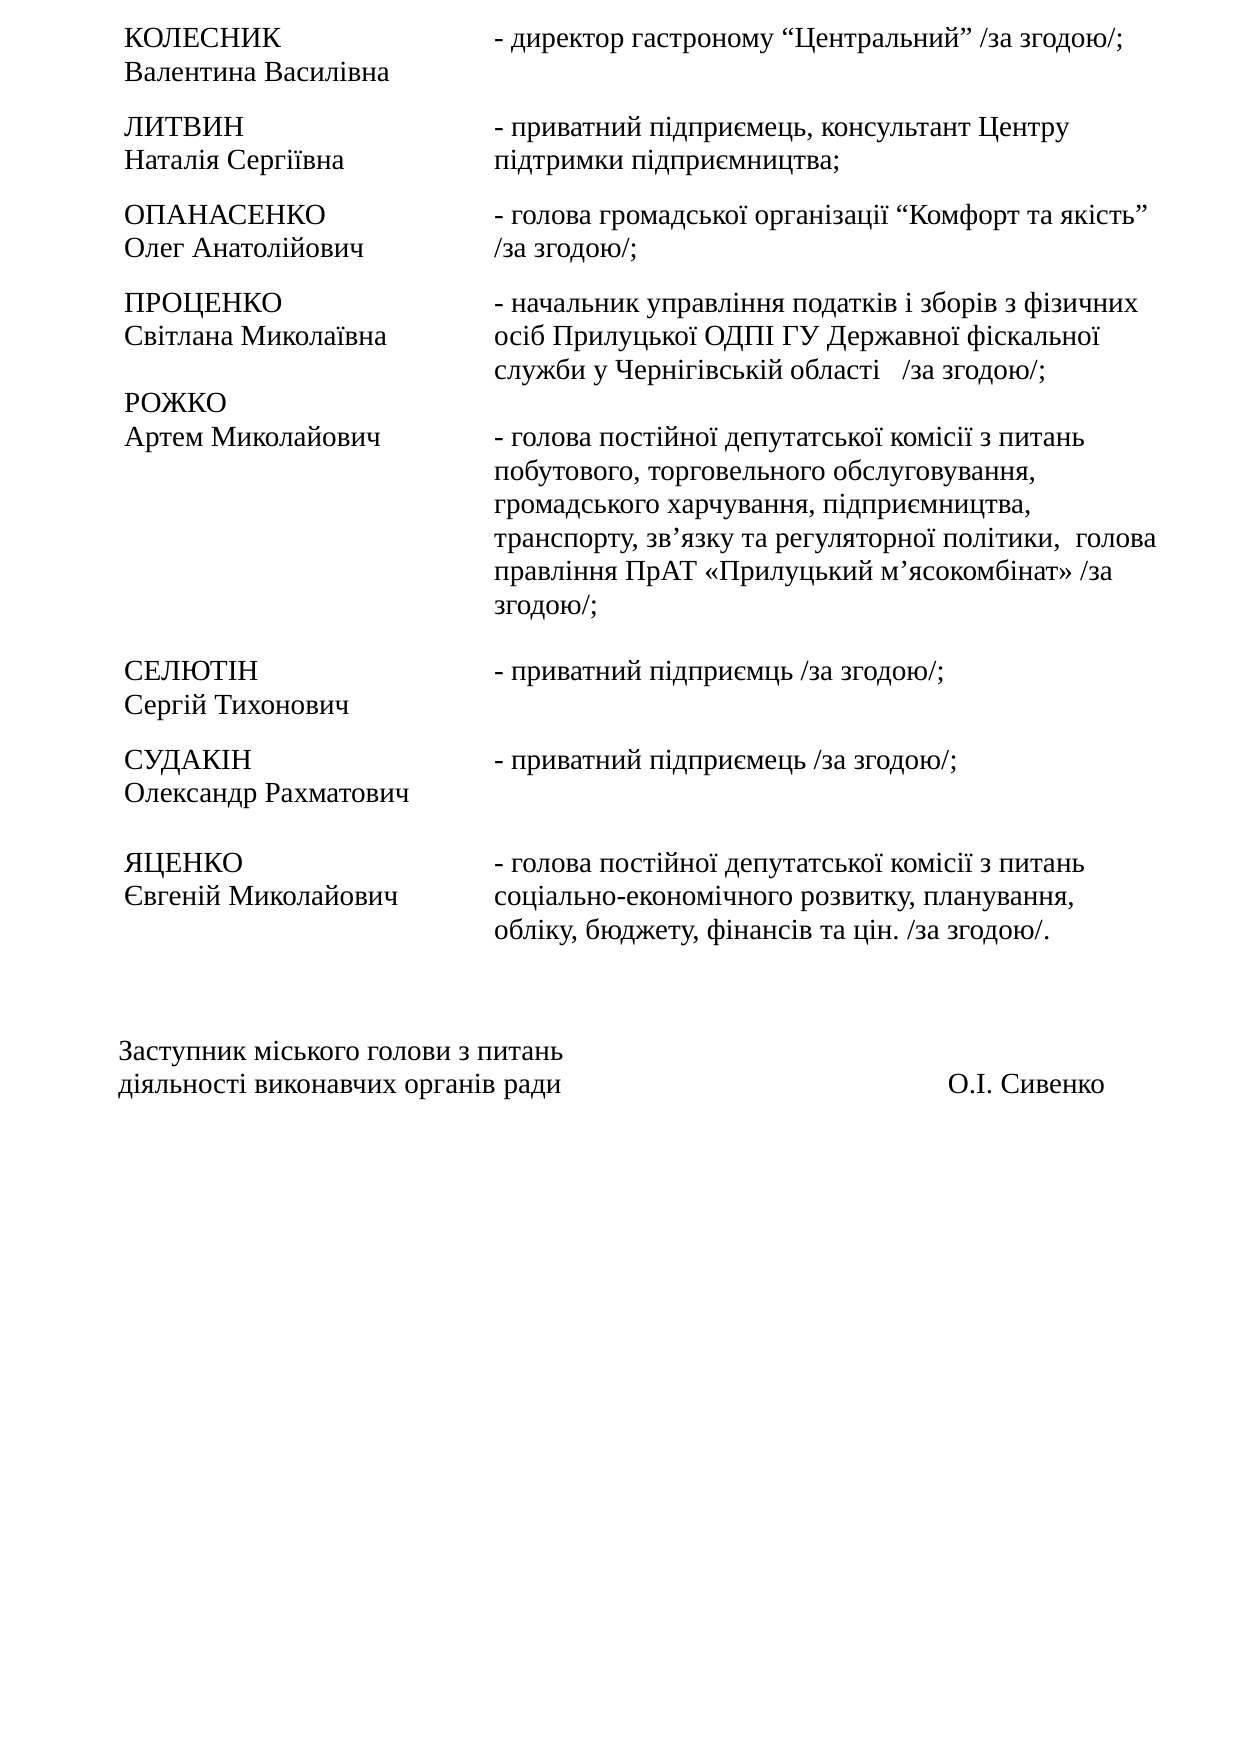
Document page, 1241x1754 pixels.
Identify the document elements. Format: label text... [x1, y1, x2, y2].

table_cell ЛИТВИН Наталія Сергіївна [113, 109, 483, 197]
table_cell - приватний підприємць /за згодою/; [483, 653, 1170, 742]
text діяльності виконавчих органів ради О.І. Сивенко [118, 1066, 1122, 1100]
table_cell - голова постійної депутатської комісії з питань соціально-економічного розвитку, планування, обліку, бюджету, фінансів та цін. /за згодою/. [483, 845, 1170, 1004]
table_cell СЕЛЮТІН Сергій Тихонович [113, 653, 483, 742]
table_cell - голова громадської організації “Комфорт та якість” /за згодою/; [483, 197, 1170, 285]
table_cell СУДАКІН Олександр Рахматович [113, 742, 483, 845]
text Заступник міського голови з питань [118, 1033, 1122, 1066]
table_cell ПРОЦЕНКО Світлана Миколаївна РОЖКО Артем Миколайович [113, 285, 483, 653]
table_cell - директор гастроному “Центральний” /за згодою/; [483, 20, 1170, 109]
table_cell КОЛЕСНИК Валентина Василівна [113, 20, 483, 109]
table_cell - начальник управління податків і зборів з фізичних осіб Прилуцької ОДПІ ГУ Державної фіскальної служби у Чернігівській області /за згодою/; - голова постійної депутатської комісії з питань побутового, торговельного обслуговування, громадського харчування, підприємництва, транспорту, зв’язку та регуляторної політики, голова правління ПрАТ «Прилуцький м’ясокомбінат» /за згодою/; [483, 285, 1170, 653]
table_cell - приватний підприємець, консультант Центру підтримки підприємництва; [483, 109, 1170, 197]
table_cell ОПАНАСЕНКО Олег Анатолійович [113, 197, 483, 285]
table_cell ЯЦЕНКО Євгеній Миколайович [113, 845, 483, 1004]
table_cell - приватний підприємець /за згодою/; [483, 742, 1170, 845]
